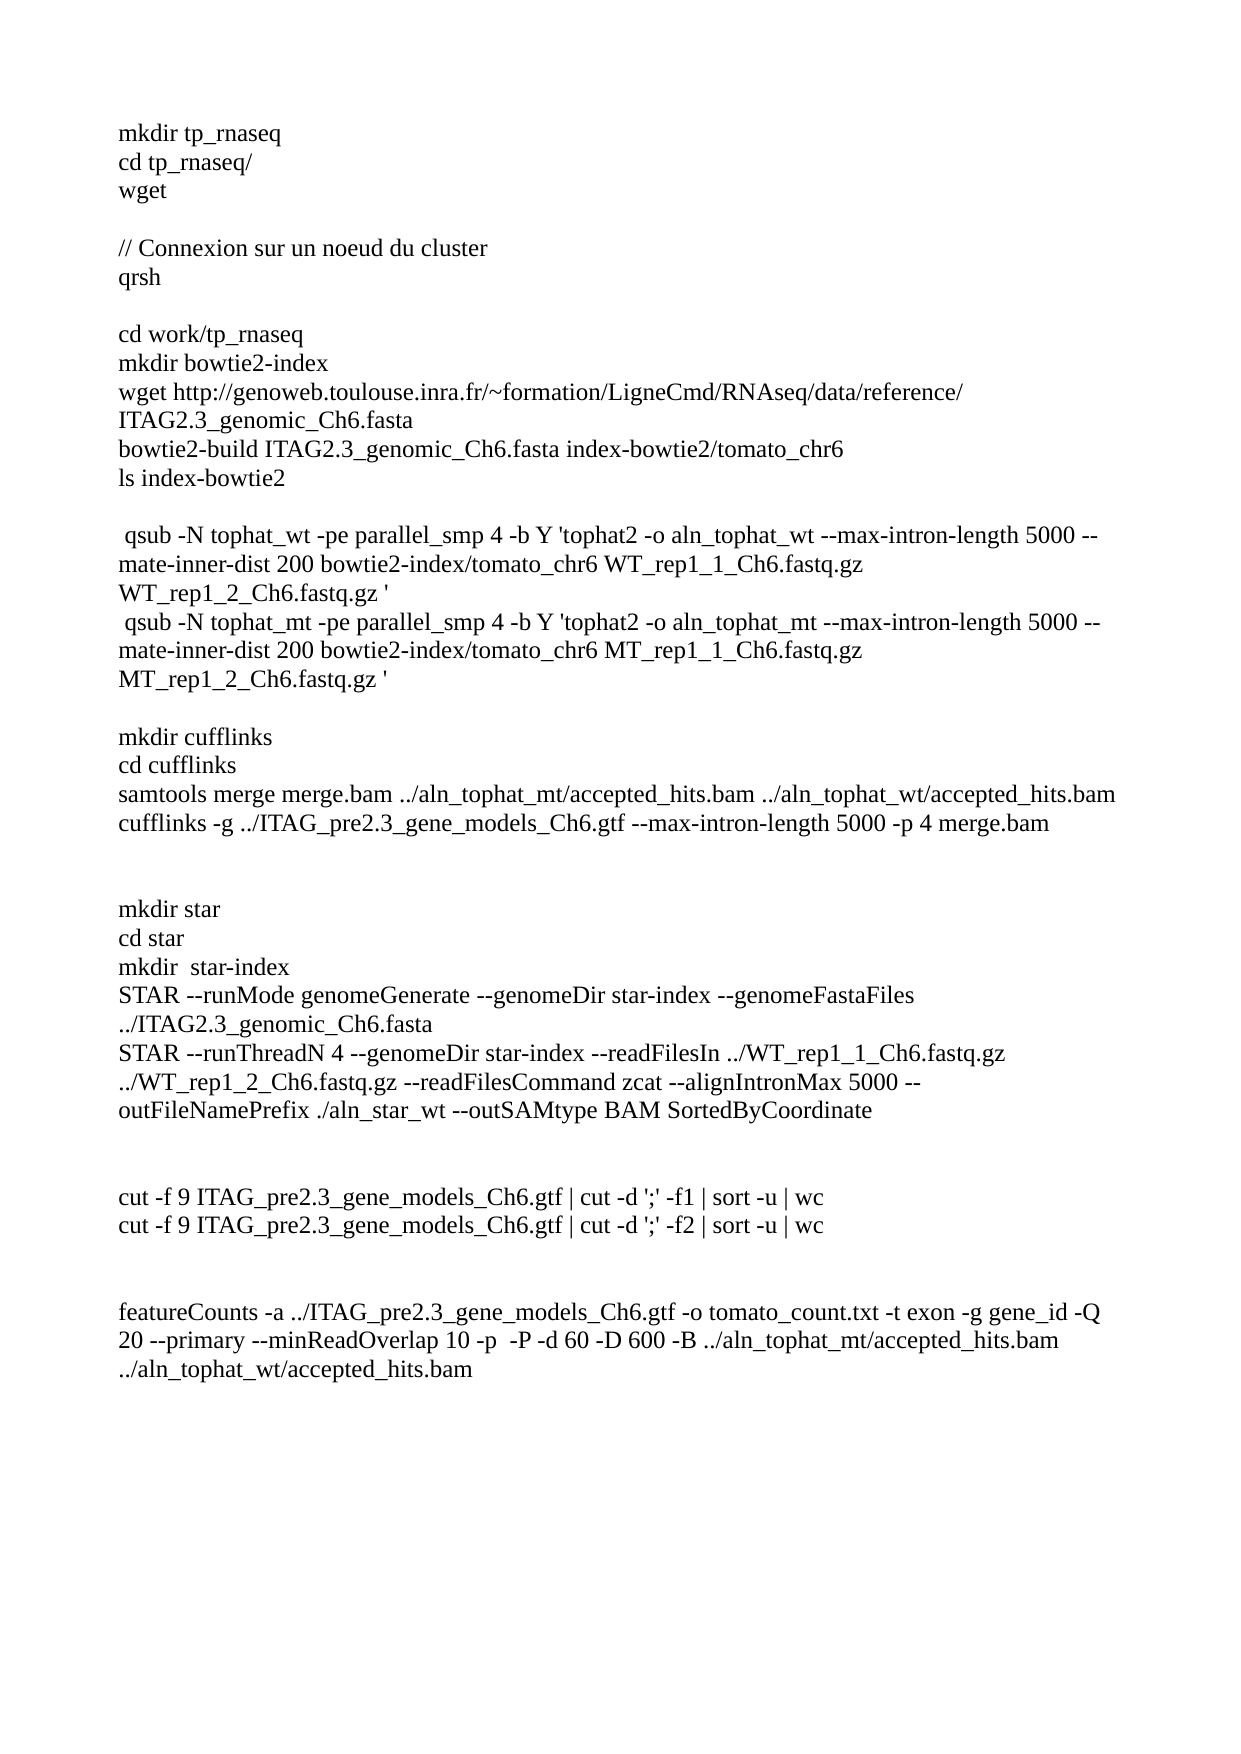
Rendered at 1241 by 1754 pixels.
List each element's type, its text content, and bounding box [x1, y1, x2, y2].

text featureCounts -a ../ITAG_pre2.3_gene_models_Ch6.gtf -o tomato_count.txt -t exon -g gene_id -Q 20 --primary --minReadOverlap 10 -p -P -d 60 -D 600 -B ../aln_tophat_mt/accepted_hits.bam ../aln_tophat_wt/accepted_hits.bam [118, 1297, 1122, 1383]
text qsub -N tophat_wt -pe parallel_smp 4 -b Y 'tophat2 -o aln_tophat_wt --max-intron-length 5000 --mate-inner-dist 200 bowtie2-index/tomato_chr6 WT_rep1_1_Ch6.fastq.gz WT_rep1_2_Ch6.fastq.gz ' [118, 521, 1122, 607]
text wget [118, 176, 1122, 204]
text cd tp_rnaseq/ [118, 147, 1122, 176]
text qsub -N tophat_mt -pe parallel_smp 4 -b Y 'tophat2 -o aln_tophat_mt --max-intron-length 5000 --mate-inner-dist 200 bowtie2-index/tomato_chr6 MT_rep1_1_Ch6.fastq.gz MT_rep1_2_Ch6.fastq.gz ' [118, 607, 1122, 693]
text cd cufflinks [118, 751, 1122, 779]
text ls index-bowtie2 [118, 463, 1122, 492]
text mkdir tp_rnaseq [118, 118, 1122, 147]
text STAR --runMode genomeGenerate --genomeDir star-index --genomeFastaFiles ../ITAG2.3_genomic_Ch6.fasta [118, 981, 1122, 1038]
text mkdir cufflinks [118, 722, 1122, 751]
text cd star [118, 923, 1122, 952]
text mkdir bowtie2-index [118, 348, 1122, 377]
text qrsh [118, 262, 1122, 291]
text bowtie2-build ITAG2.3_genomic_Ch6.fasta index-bowtie2/tomato_chr6 [118, 434, 1122, 463]
text cd work/tp_rnaseq [118, 319, 1122, 348]
text STAR --runThreadN 4 --genomeDir star-index --readFilesIn ../WT_rep1_1_Ch6.fastq.gz ../WT_rep1_2_Ch6.fastq.gz --readFilesCommand zcat --alignIntronMax 5000 --outFileNamePrefix ./aln_star_wt --outSAMtype BAM SortedByCoordinate [118, 1038, 1122, 1124]
text // Connexion sur un noeud du cluster [118, 233, 1122, 262]
text wget http://genoweb.toulouse.inra.fr/~formation/LigneCmd/RNAseq/data/reference/ITAG2.3_genomic_Ch6.fasta [118, 377, 1122, 434]
text cut -f 9 ITAG_pre2.3_gene_models_Ch6.gtf | cut -d ';' -f1 | sort -u | wc [118, 1182, 1122, 1211]
text cut -f 9 ITAG_pre2.3_gene_models_Ch6.gtf | cut -d ';' -f2 | sort -u | wc [118, 1211, 1122, 1239]
text mkdir star [118, 894, 1122, 923]
text samtools merge merge.bam ../aln_tophat_mt/accepted_hits.bam ../aln_tophat_wt/accepted_hits.bam cufflinks -g ../ITAG_pre2.3_gene_models_Ch6.gtf --max-intron-length 5000 -p 4 merge.bam [118, 779, 1122, 837]
text mkdir star-index [118, 952, 1122, 981]
